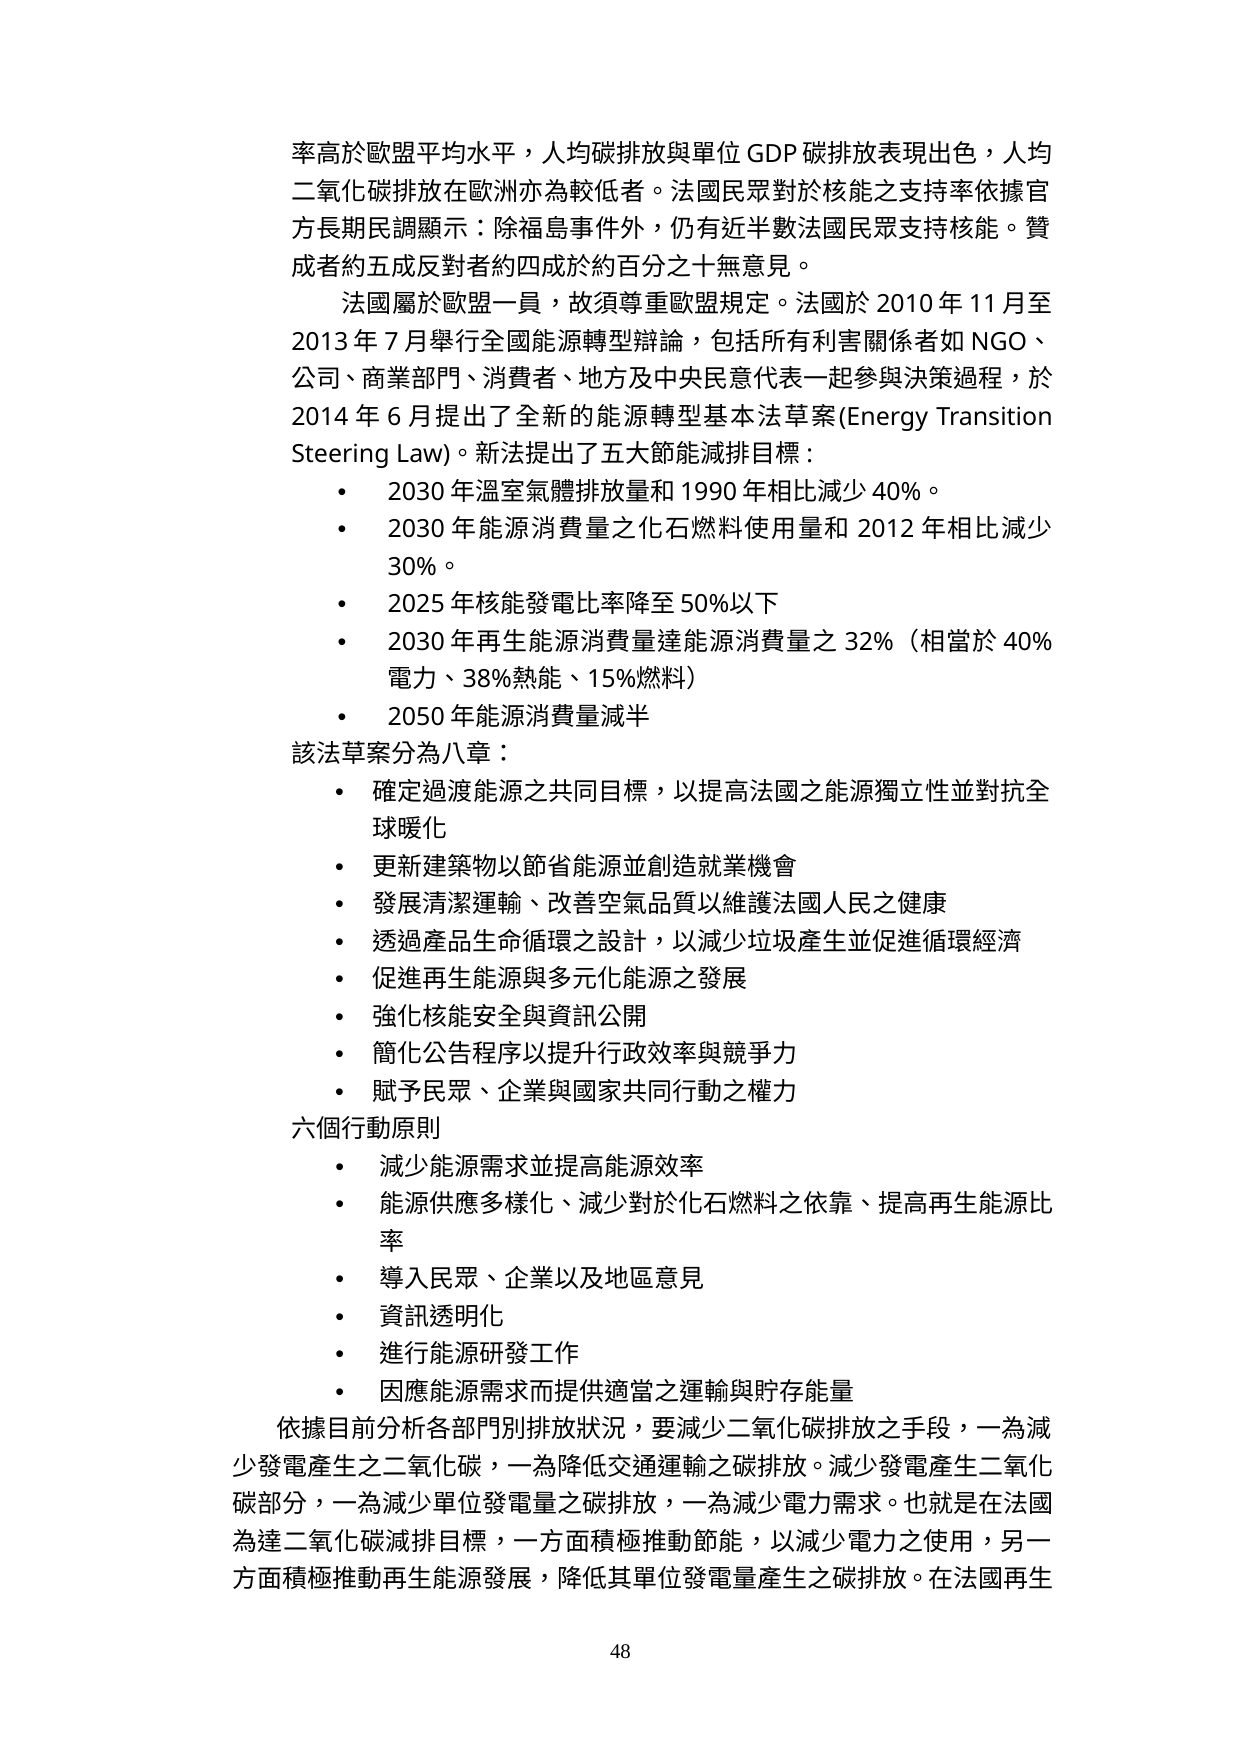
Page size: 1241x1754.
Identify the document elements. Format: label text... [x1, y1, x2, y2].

text 依據目前分析各部門別排放狀況，要減少二氧化碳排放之手段，一為減少發電產生之二氧化碳，一為降低交通運輸之碳排放。減少發電產生二氧化碳部分，一為減少單位發電量之碳排放，一為減少電力需求。也就是在法國為達二氧化碳減排目標，一方面積極推動節能，以減少電力之使用，另一方面積極推動再生能源發展，降低其單位發電量產生之碳排放。在法國再生 [232, 1408, 1053, 1595]
list 2030年再生能源消費量達能源消費量之32%（相當於40%電力、38%熱能、15%燃料） [337, 620, 1053, 695]
list 透過產品生命循環之設計，以減少垃圾產生並促進循環經濟 [335, 920, 1053, 958]
text 該法草案分為八章： [291, 733, 1053, 770]
list 2030年溫室氣體排放量和1990年相比減少40%。 [337, 470, 1053, 508]
list 賦予民眾、企業與國家共同行動之權力 [335, 1070, 1053, 1108]
list 發展清潔運輸、改善空氣品質以維護法國人民之健康 [335, 883, 1053, 920]
text 六個行動原則 [291, 1108, 1053, 1145]
list 導入民眾、企業以及地區意見 [335, 1258, 1053, 1295]
list 強化核能安全與資訊公開 [335, 995, 1053, 1033]
list 2030年能源消費量之化石燃料使用量和2012年相比減少30%。 [337, 508, 1053, 583]
text 法國屬於歐盟一員，故須尊重歐盟規定。法國於2010年11月至2013年7月舉行全國能源轉型辯論，包括所有利害關係者如NGO、公司、商業部門、消費者、地方及中央民意代表一起參與決策過程，於2014年6月提出了全新的能源轉型基本法草案(Energy Transition Steering Law)。新法提出了五大節能減排目標 : [291, 283, 1053, 470]
list 促進再生能源與多元化能源之發展 [335, 958, 1053, 995]
list 因應能源需求而提供適當之運輸與貯存能量 [335, 1370, 1053, 1408]
list 簡化公告程序以提升行政效率與競爭力 [335, 1033, 1053, 1070]
text 率高於歐盟平均水平，人均碳排放與單位GDP碳排放表現出色，人均二氧化碳排放在歐洲亦為較低者。法國民眾對於核能之支持率依據官方長期民調顯示：除福島事件外，仍有近半數法國民眾支持核能。贊成者約五成反對者約四成於約百分之十無意見。 [291, 133, 1053, 283]
list 進行能源研發工作 [335, 1333, 1053, 1370]
list 確定過渡能源之共同目標，以提高法國之能源獨立性並對抗全球暖化 [335, 770, 1053, 845]
list 減少能源需求並提高能源效率 [335, 1145, 1053, 1183]
list 2050年能源消費量減半 [337, 695, 1053, 733]
list 能源供應多樣化、減少對於化石燃料之依靠、提高再生能源比率 [335, 1183, 1053, 1258]
list 資訊透明化 [335, 1295, 1053, 1333]
list 2025年核能發電比率降至50%以下 [337, 583, 1053, 620]
list 更新建築物以節省能源並創造就業機會 [335, 845, 1053, 883]
